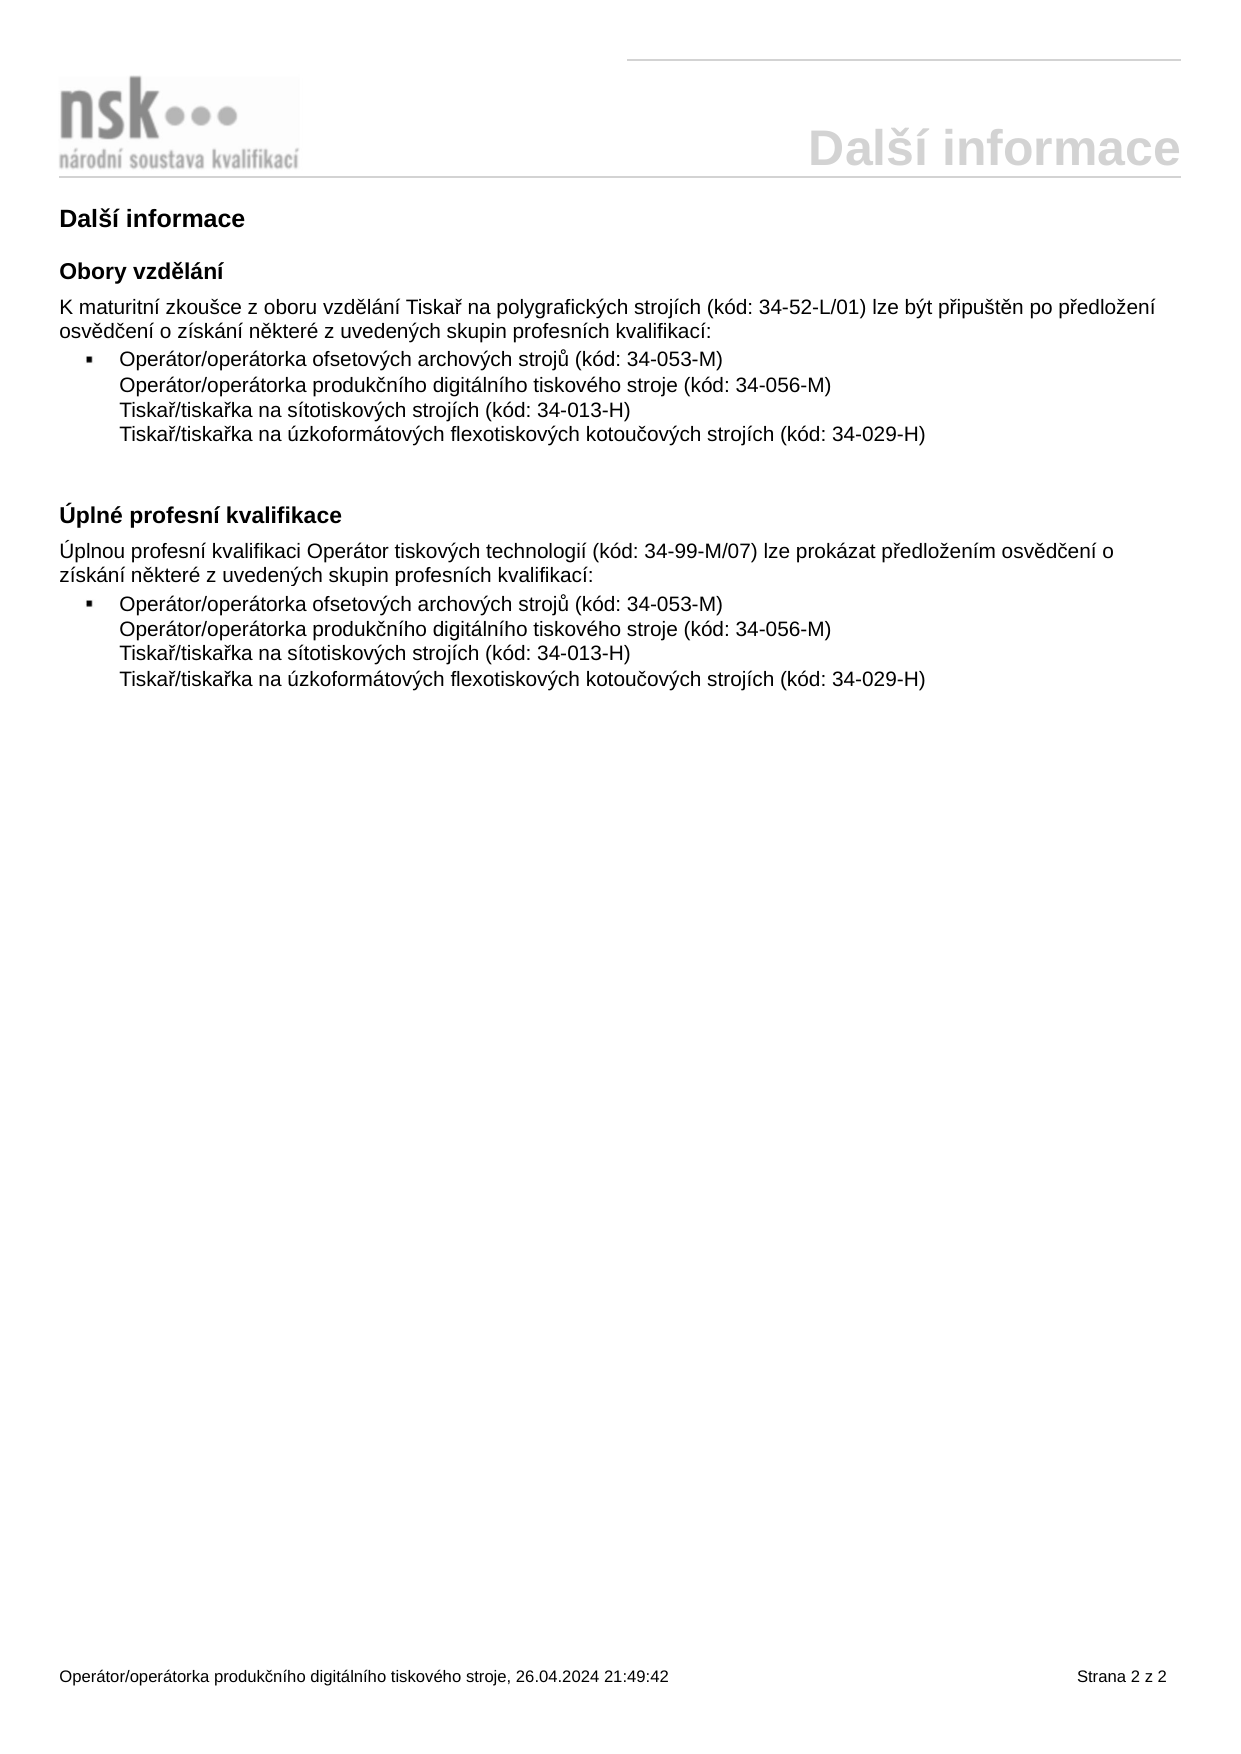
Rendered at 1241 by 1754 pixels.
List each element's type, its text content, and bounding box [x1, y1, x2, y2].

table_cell [861, 690, 1167, 723]
table_cell [627, 724, 861, 1023]
table_cell [861, 724, 1167, 1023]
table_cell [59, 422, 119, 448]
table_cell Operátor/operátorka produkčního digitálního tiskového stroje (kód: 34-056-M) [119, 373, 1181, 398]
table_cell Operátor/operátorka produkčního digitálního tiskového stroje (kód: 34-056-M) [119, 617, 1181, 641]
table_cell [59, 1324, 119, 1491]
table_cell Tiskař/tiskařka na úzkoformátových flexotiskových kotoučových strojích (kód: 34-029-H) [119, 666, 1181, 690]
table_cell [482, 343, 619, 347]
table_cell [619, 448, 627, 479]
table_cell [482, 171, 619, 176]
table_cell [619, 236, 627, 248]
table_cell [482, 586, 619, 592]
table_cell [1167, 586, 1181, 592]
table_cell [119, 343, 482, 347]
table_cell [59, 586, 119, 591]
table_cell [619, 1024, 627, 1323]
table_cell [482, 479, 619, 491]
table_cell Úplnou profesní kvalifikaci Operátor tiskových technologií (kód: 34-99-M/07) lze prokázat předložením osvědčení o získání některé z uvedených skupin profesních kvalifikací: [59, 539, 1181, 586]
table_cell [1167, 724, 1181, 1023]
table_cell Operátor/operátorka ofsetových archových strojů (kód: 34-053-M) [119, 347, 1181, 373]
table_cell [627, 586, 861, 592]
table_cell [1167, 479, 1181, 491]
table_cell [861, 343, 1167, 347]
table_cell [619, 690, 627, 723]
table_cell [59, 178, 1181, 194]
table_cell [627, 448, 861, 479]
table_cell [59, 724, 119, 1023]
table_cell [59, 236, 119, 248]
table_cell [119, 171, 482, 176]
table_cell [482, 1324, 619, 1491]
table_cell [119, 586, 482, 592]
table_cell [619, 586, 627, 592]
picture [58, 59, 620, 171]
table_cell [627, 1491, 861, 1658]
table_cell Strana 2 z 2 [861, 1658, 1167, 1694]
table_cell [119, 448, 482, 479]
table_cell [627, 479, 861, 491]
table_cell Tiskař/tiskařka na sítotiskových strojích (kód: 34-013-H) [119, 641, 1181, 666]
picture [59, 591, 119, 616]
table_cell [619, 724, 627, 1023]
table_cell [119, 690, 482, 723]
table_cell [861, 586, 1167, 592]
table_cell Tiskař/tiskařka na úzkoformátových flexotiskových kotoučových strojích (kód: 34-029-H) [119, 422, 1181, 448]
table_cell [59, 343, 119, 347]
table_cell [1167, 343, 1181, 347]
table_cell [59, 398, 119, 422]
table_cell [1167, 690, 1181, 723]
table_cell [59, 479, 119, 491]
table_cell [482, 236, 619, 248]
table_cell [627, 690, 861, 723]
table_cell [861, 236, 1167, 248]
table_cell [59, 617, 119, 641]
table_cell [482, 1024, 619, 1323]
table_cell [119, 236, 482, 248]
table_cell [619, 170, 627, 176]
table_cell [627, 194, 861, 200]
table_cell [1167, 1491, 1181, 1658]
table_cell Operátor/operátorka produkčního digitálního tiskového stroje, 26.04.2024 21:49:42 [59, 1658, 861, 1694]
table_cell [1167, 1024, 1181, 1323]
table_cell [59, 373, 119, 398]
table_cell [59, 1491, 119, 1658]
table_cell K maturitní zkoušce z oboru vzdělání Tiskař na polygrafických strojích (kód: 34-52-L/01) lze být připuštěn po předložení osvědčení o získání některé z uvedených skupin profesních kvalifikací: [59, 295, 1181, 343]
table_cell [861, 1324, 1167, 1491]
table_cell [1167, 1658, 1181, 1694]
table_cell [59, 666, 119, 690]
table_cell [482, 724, 619, 1023]
table_cell [59, 448, 119, 479]
table_cell Další informace [59, 200, 1181, 236]
table_cell [482, 448, 619, 479]
table_cell [119, 1324, 482, 1491]
table_cell Úplné profesní kvalifikace [59, 491, 1181, 539]
table_cell [59, 171, 119, 176]
table_cell [119, 1491, 482, 1658]
table_cell [861, 194, 1167, 200]
table_cell Tiskař/tiskařka na sítotiskových strojích (kód: 34-013-H) [119, 398, 1181, 422]
table_cell [627, 1024, 861, 1323]
table_cell [627, 343, 861, 347]
table_cell Operátor/operátorka ofsetových archových strojů (kód: 34-053-M) [119, 592, 1181, 617]
table_cell [1167, 194, 1181, 200]
table_cell [620, 59, 627, 170]
table_cell [861, 1491, 1167, 1658]
table_cell [482, 194, 619, 200]
table_cell [482, 690, 619, 723]
table_cell [861, 1024, 1167, 1323]
table_cell [619, 479, 627, 491]
table_cell [119, 1024, 482, 1323]
table_cell Obory vzdělání [59, 248, 1181, 295]
table_cell [119, 479, 482, 491]
table_cell [59, 1024, 119, 1323]
table_cell [619, 194, 627, 200]
table_cell [861, 479, 1167, 491]
table_cell Další informace [627, 61, 1181, 176]
table_cell [627, 1324, 861, 1491]
table_cell [1167, 1324, 1181, 1491]
table_cell [59, 641, 119, 666]
table_cell [59, 194, 119, 200]
table_cell [59, 690, 119, 723]
table_cell [119, 724, 482, 1023]
table_cell [1167, 448, 1181, 479]
table_cell [619, 1491, 627, 1658]
picture [59, 347, 119, 372]
table_cell [627, 236, 861, 248]
table_cell [482, 1491, 619, 1658]
table_cell [119, 194, 482, 200]
table_cell [619, 1324, 627, 1491]
table_cell [1167, 236, 1181, 248]
table_cell [861, 448, 1167, 479]
